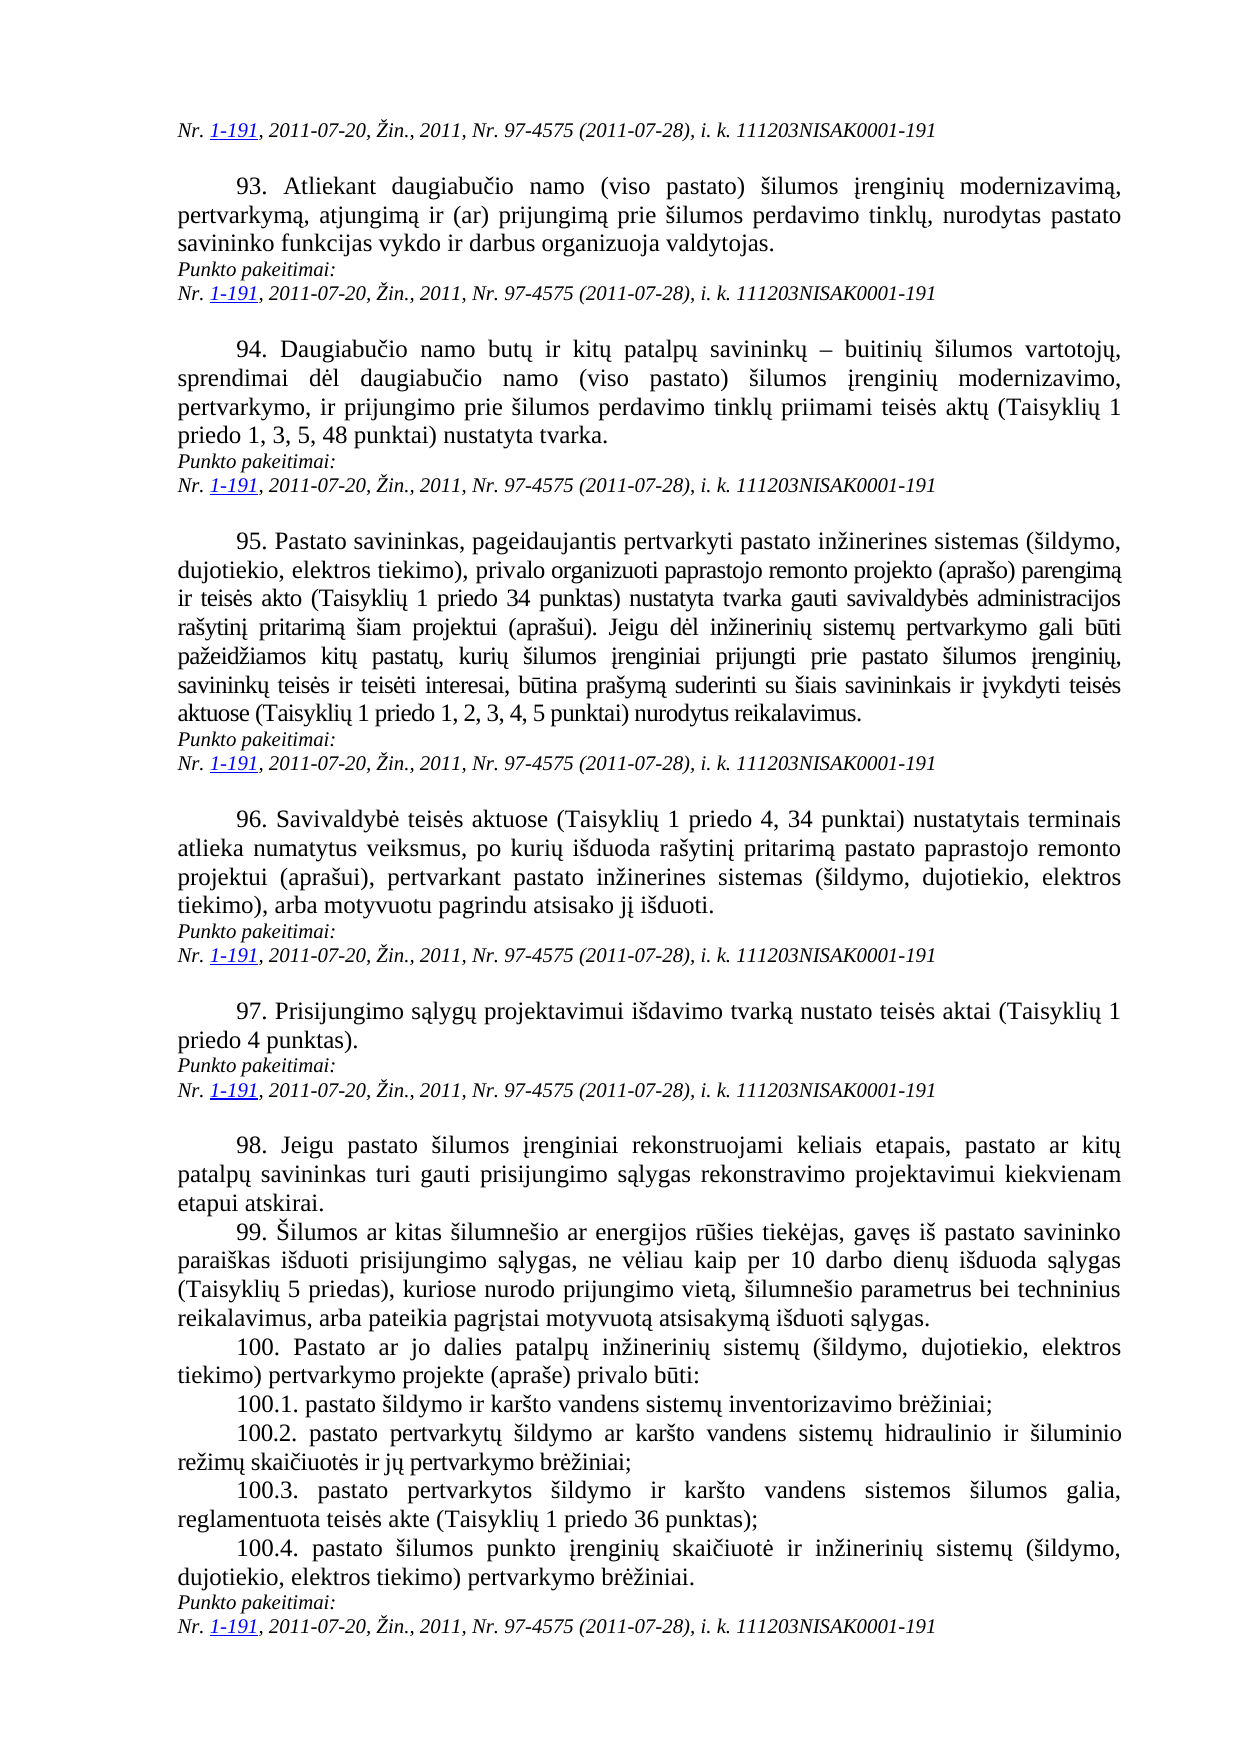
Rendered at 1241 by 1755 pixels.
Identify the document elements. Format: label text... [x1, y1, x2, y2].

text Nr. 1-191, 2011-07-20, Žin., 2011, Nr. 97-4575 (2011-07-28), i. k. 111203NISAK0001-191 [177, 473, 1122, 497]
text 93. Atliekant daugiabučio namo (viso pastato) šilumos įrenginių modernizavimą, pertvarkymą, atjungimą ir (ar) prijungimą prie šilumos perdavimo tinklų, nurodytas pastato savininko funkcijas vykdo ir darbus organizuoja valdytojas. [177, 171, 1122, 257]
text 100.3. pastato pertvarkytos šildymo ir karšto vandens sistemos šilumos galia, reglamentuota teisės akte (Taisyklių 1 priedo 36 punktas); [177, 1475, 1122, 1533]
text Punkto pakeitimai: [177, 1053, 1122, 1077]
text Nr. 1-191, 2011-07-20, Žin., 2011, Nr. 97-4575 (2011-07-28), i. k. 111203NISAK0001-191 [177, 751, 1122, 775]
text 95. Pastato savininkas, pageidaujantis pertvarkyti pastato inžinerines sistemas (šildymo, dujotiekio, elektros tiekimo), privalo organizuoti paprastojo remonto projekto (aprašo) parengimą ir teisės akto (Taisyklių 1 priedo 34 punktas) nustatyta tvarka gauti savivaldybės administracijos rašytinį pritarimą šiam projektui (aprašui). Jeigu dėl inžinerinių sistemų pertvarkymo gali būti pažeidžiamos kitų pastatų, kurių šilumos įrenginiai prijungti prie pastato šilumos įrenginių, savininkų teisės ir teisėti interesai, būtina prašymą suderinti su šiais savininkais ir įvykdyti teisės aktuose (Taisyklių 1 priedo 1, 2, 3, 4, 5 punktai) nurodytus reikalavimus. [177, 526, 1122, 727]
text 100.1. pastato šildymo ir karšto vandens sistemų inventorizavimo brėžiniai; [177, 1389, 1122, 1418]
text Punkto pakeitimai: [177, 257, 1122, 281]
text Punkto pakeitimai: [177, 1590, 1122, 1614]
text 94. Daugiabučio namo butų ir kitų patalpų savininkų – buitinių šilumos vartotojų, sprendimai dėl daugiabučio namo (viso pastato) šilumos įrenginių modernizavimo, pertvarkymo, ir prijungimo prie šilumos perdavimo tinklų priimami teisės aktų (Taisyklių 1 priedo 1, 3, 5, 48 punktai) nustatyta tvarka. [177, 334, 1122, 449]
text 99. Šilumos ar kitas šilumnešio ar energijos rūšies tiekėjas, gavęs iš pastato savininko paraiškas išduoti prisijungimo sąlygas, ne vėliau kaip per 10 darbo dienų išduoda sąlygas (Taisyklių 5 priedas), kuriose nurodo prijungimo vietą, šilumnešio parametrus bei techninius reikalavimus, arba pateikia pagrįstai motyvuotą atsisakymą išduoti sąlygas. [177, 1217, 1122, 1332]
text 100.2. pastato pertvarkytų šildymo ar karšto vandens sistemų hidraulinio ir šiluminio režimų skaičiuotės ir jų pertvarkymo brėžiniai; [177, 1418, 1122, 1475]
text Nr. 1-191, 2011-07-20, Žin., 2011, Nr. 97-4575 (2011-07-28), i. k. 111203NISAK0001-191 [177, 281, 1122, 305]
text 100.4. pastato šilumos punkto įrenginių skaičiuotė ir inžinerinių sistemų (šildymo, dujotiekio, elektros tiekimo) pertvarkymo brėžiniai. [177, 1533, 1122, 1590]
text 100. Pastato ar jo dalies patalpų inžinerinių sistemų (šildymo, dujotiekio, elektros tiekimo) pertvarkymo projekte (apraše) privalo būti: [177, 1332, 1122, 1389]
text Nr. 1-191, 2011-07-20, Žin., 2011, Nr. 97-4575 (2011-07-28), i. k. 111203NISAK0001-191 [177, 1077, 1122, 1102]
text Nr. 1-191, 2011-07-20, Žin., 2011, Nr. 97-4575 (2011-07-28), i. k. 111203NISAK0001-191 [177, 943, 1122, 967]
text Punkto pakeitimai: [177, 919, 1122, 943]
text 96. Savivaldybė teisės aktuose (Taisyklių 1 priedo 4, 34 punktai) nustatytais terminais atlieka numatytus veiksmus, po kurių išduoda rašytinį pritarimą pastato paprastojo remonto projektui (aprašui), pertvarkant pastato inžinerines sistemas (šildymo, dujotiekio, elektros tiekimo), arba motyvuotu pagrindu atsisako jį išduoti. [177, 804, 1122, 919]
text Nr. 1-191, 2011-07-20, Žin., 2011, Nr. 97-4575 (2011-07-28), i. k. 111203NISAK0001-191 [177, 1614, 1122, 1638]
text 98. Jeigu pastato šilumos įrenginiai rekonstruojami keliais etapais, pastato ar kitų patalpų savininkas turi gauti prisijungimo sąlygas rekonstravimo projektavimui kiekvienam etapui atskirai. [177, 1130, 1122, 1217]
text Punkto pakeitimai: [177, 449, 1122, 473]
text Punkto pakeitimai: [177, 727, 1122, 751]
text 97. Prisijungimo sąlygų projektavimui išdavimo tvarką nustato teisės aktai (Taisyklių 1 priedo 4 punktas). [177, 996, 1122, 1053]
text Nr. 1-191, 2011-07-20, Žin., 2011, Nr. 97-4575 (2011-07-28), i. k. 111203NISAK0001-191 [177, 118, 1122, 142]
